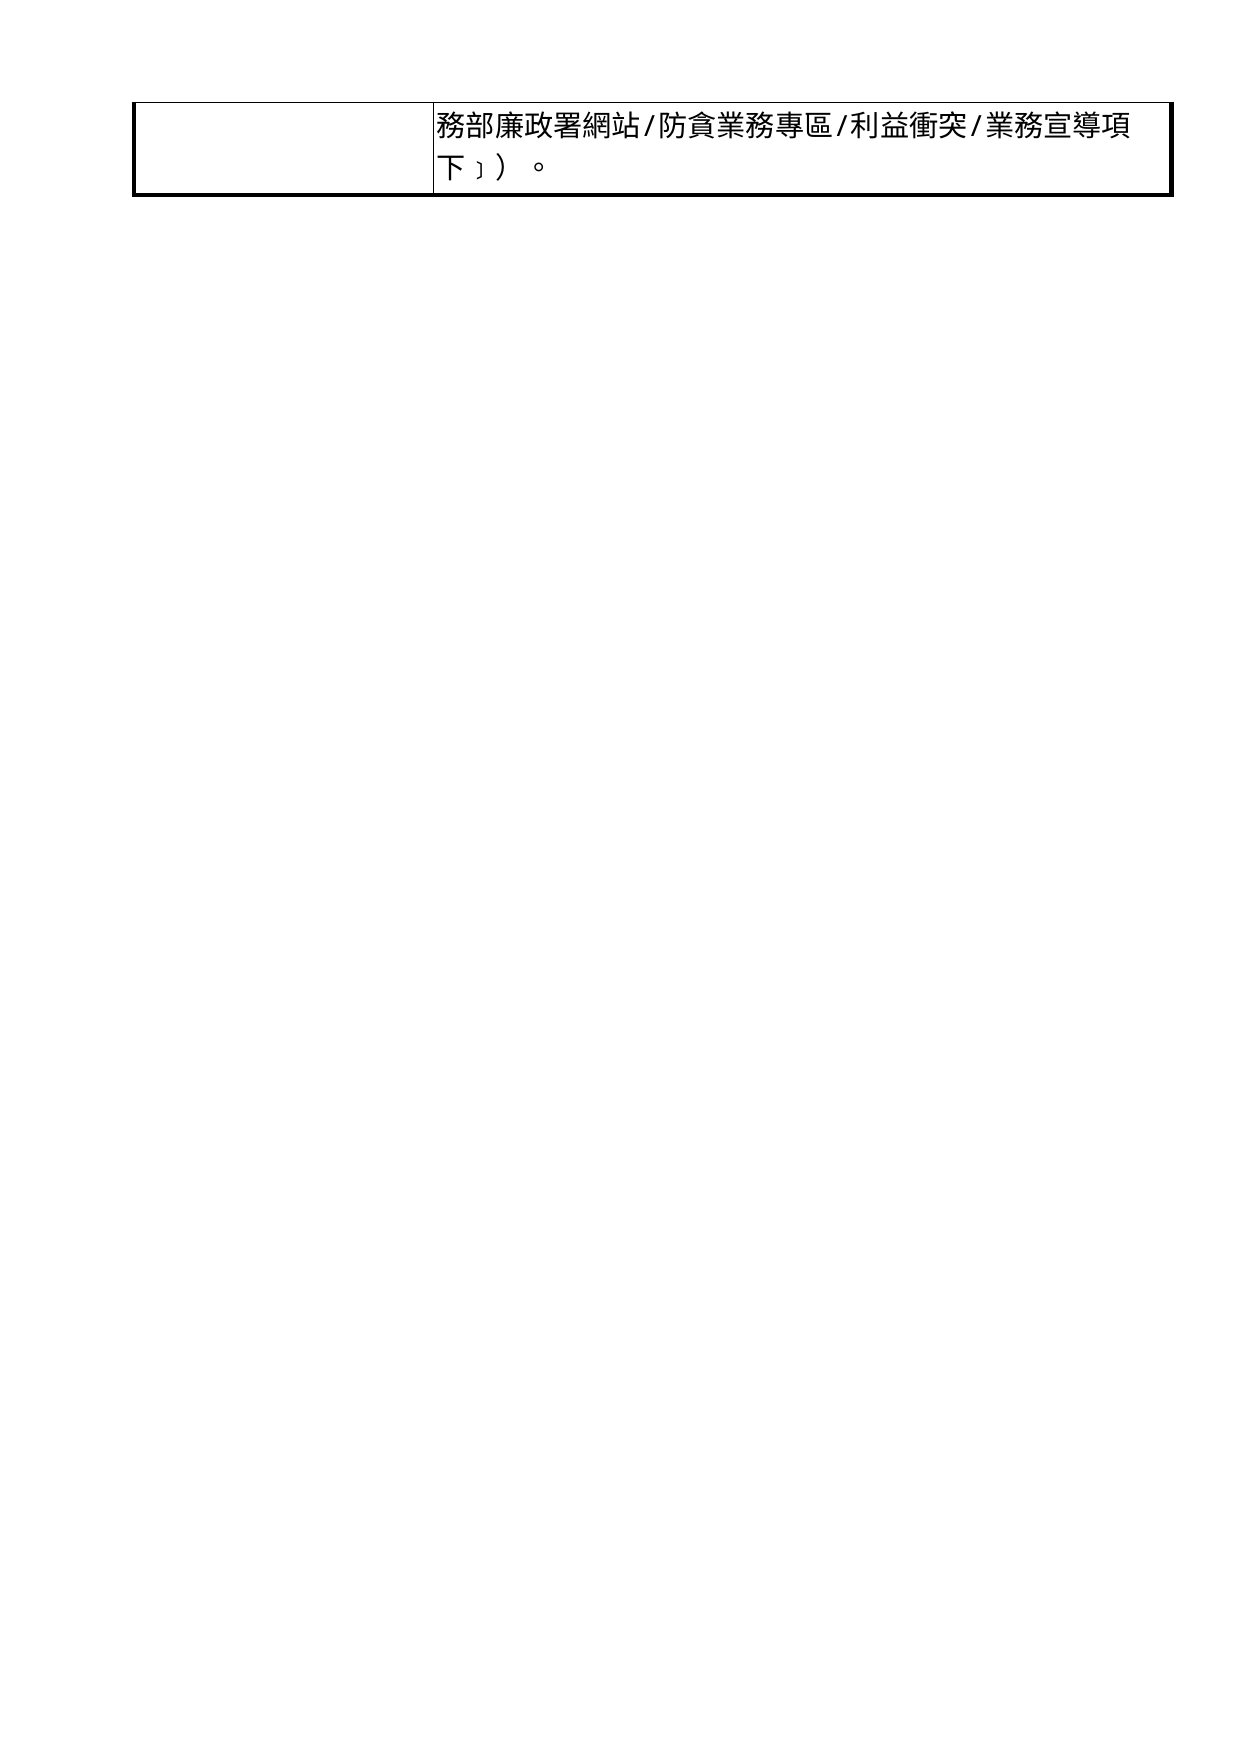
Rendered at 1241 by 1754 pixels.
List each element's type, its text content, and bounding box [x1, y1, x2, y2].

table_cell [136, 103, 433, 192]
table_cell 務部廉政署網站/防貪業務專區/利益衝突/業務宣導項下﹞）。 [434, 103, 1169, 192]
